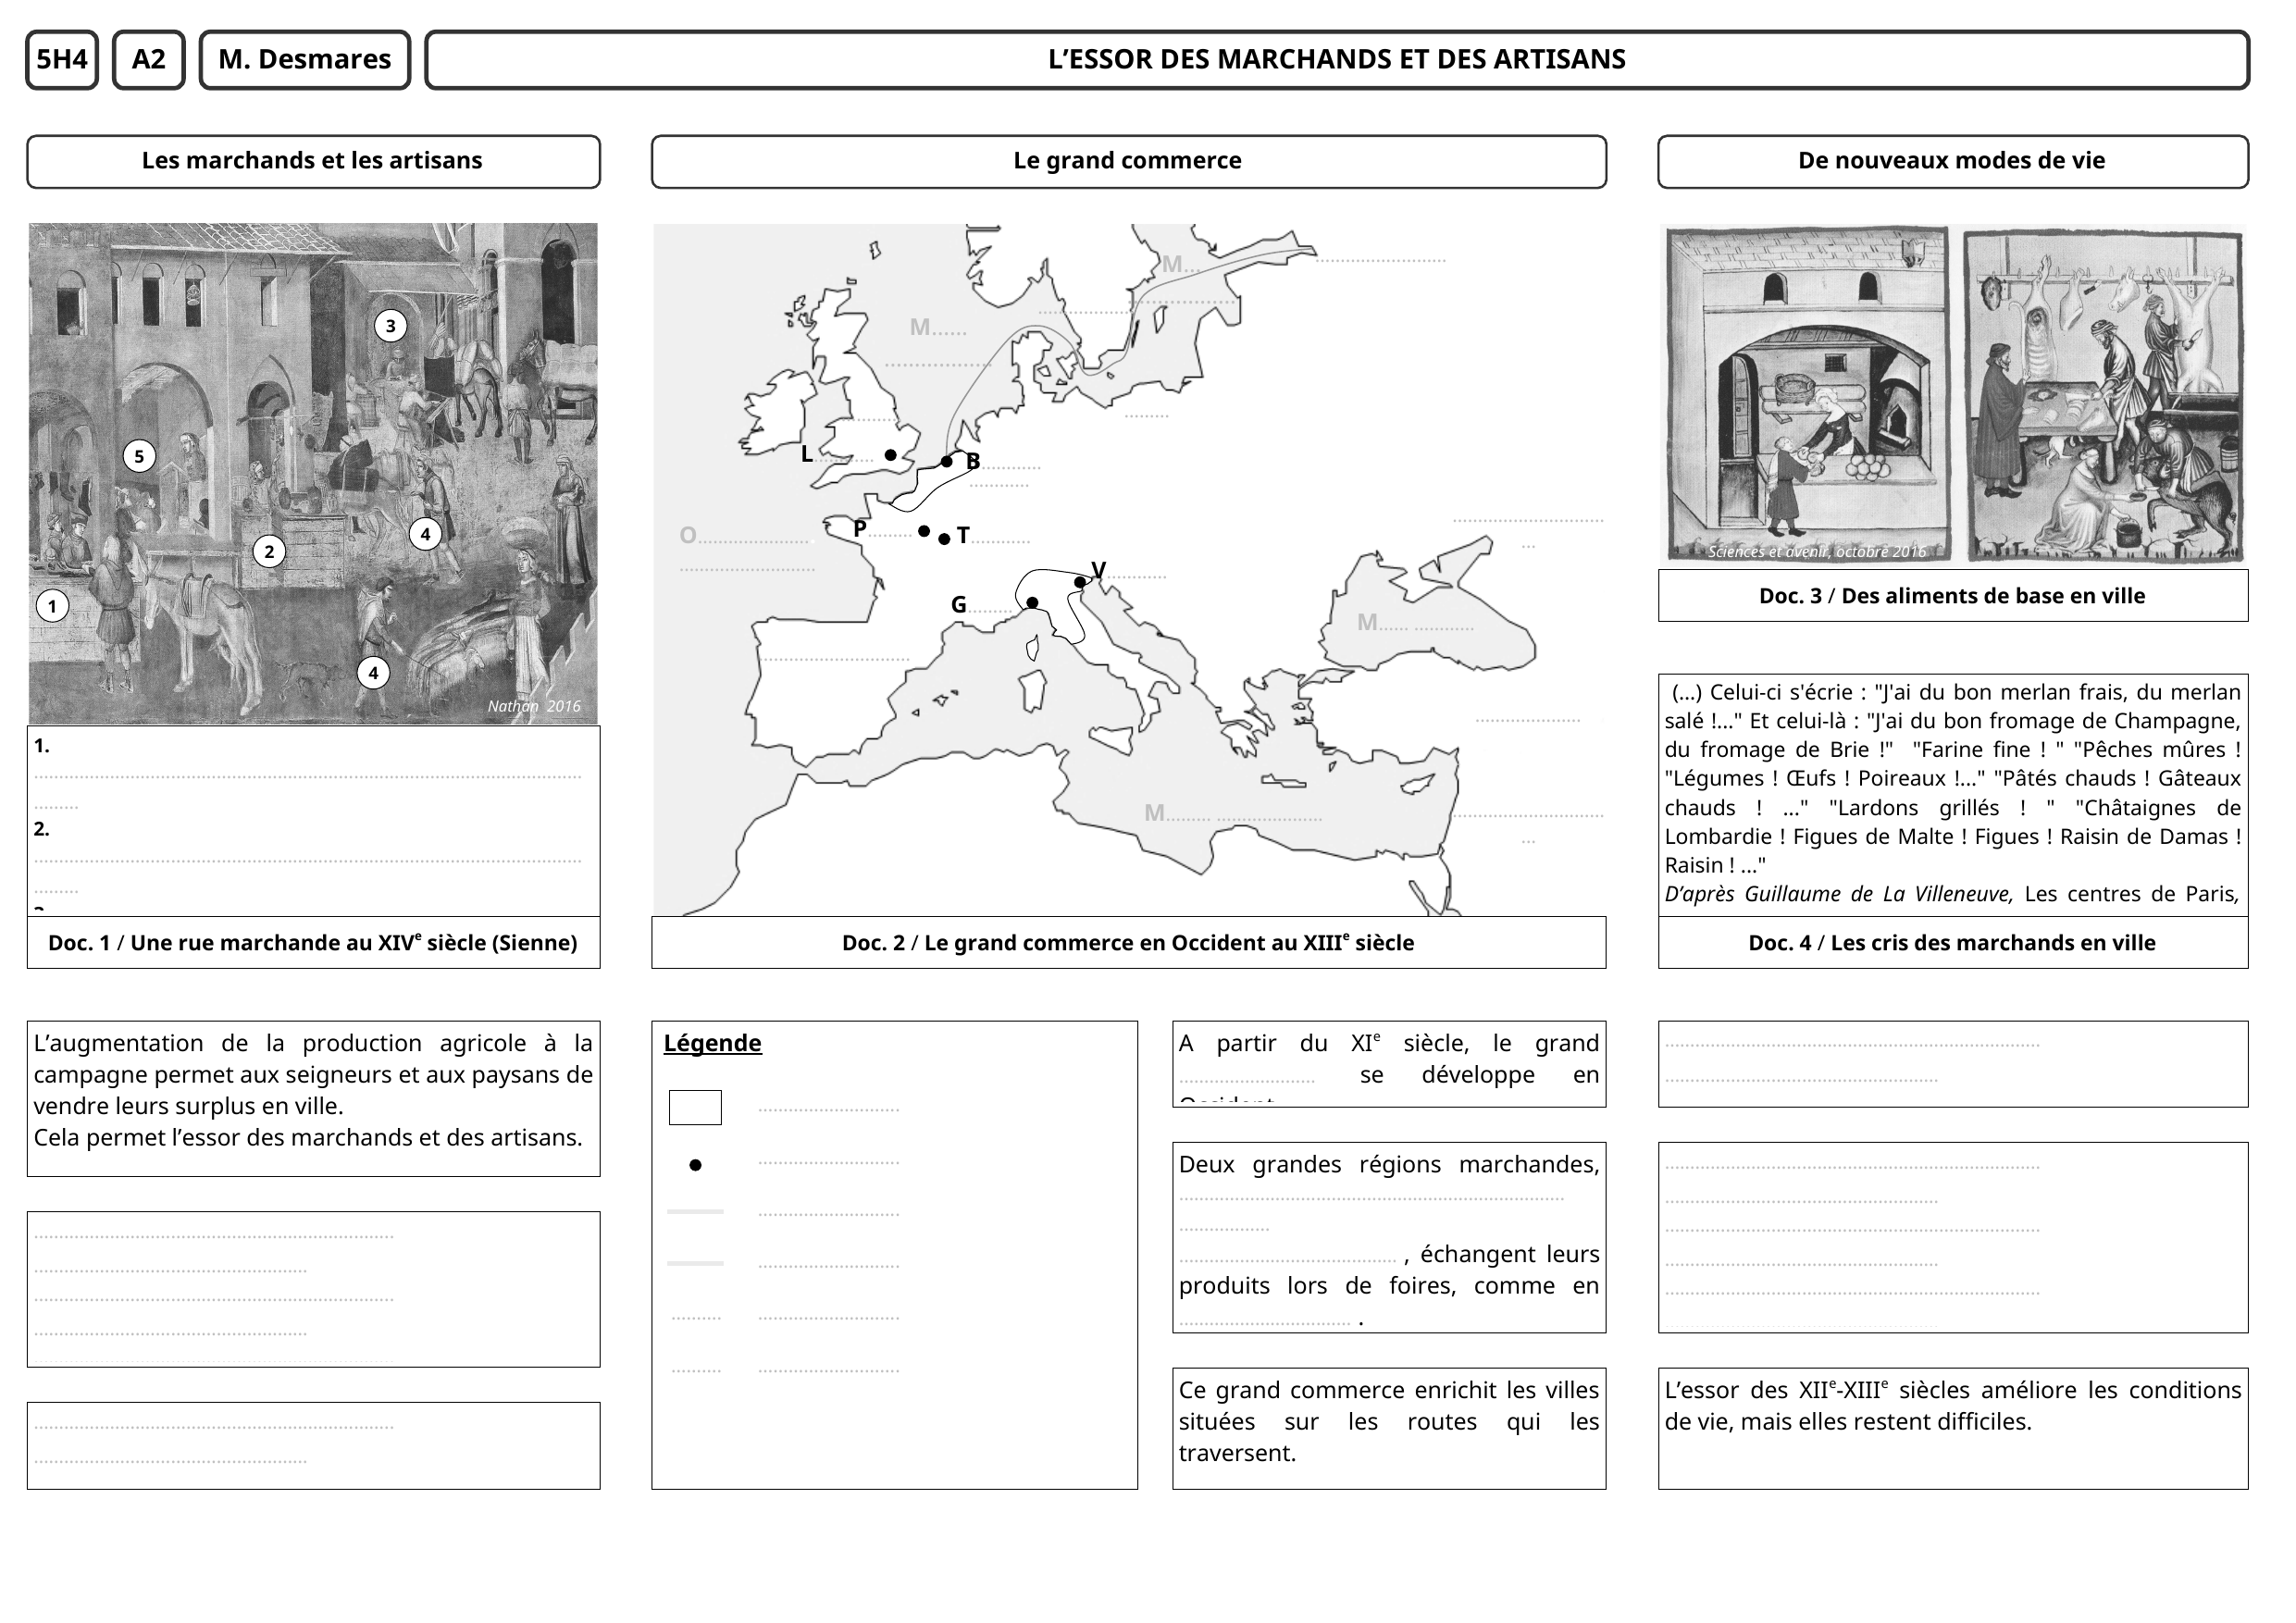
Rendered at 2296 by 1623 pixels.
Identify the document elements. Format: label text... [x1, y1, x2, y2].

text ………………………………………………………………..………………………………………………. [1664, 1090, 2242, 1101]
text ………… [1122, 397, 1172, 429]
text …………………………… [1469, 701, 1588, 734]
text P………… [850, 513, 916, 544]
text 2. ………………………………………………………………………………………………………. [33, 816, 594, 900]
text ……………………….…………………………………………. [758, 1299, 1102, 1332]
text ………………………………………………………………..………………………………………………. [1664, 1211, 2242, 1274]
text ………. [671, 1299, 755, 1326]
text ……………………………………………………………..………………………………………………. [33, 1408, 594, 1471]
text Ce grand commerce enrichit les villes situées sur les routes qui les traversent. [1178, 1373, 1600, 1468]
text Légende [664, 1026, 1132, 1058]
text Doc. 1 / Une rue marchande au XIVe siècle (Sienne) [33, 928, 591, 957]
text M……… ………………… [1105, 797, 1362, 828]
text 3. ………………………………………………………………………………………………………. [33, 900, 594, 911]
text …………………………….………., échangent leurs produits lors de foires, comme en ……………………….…….. [1178, 1237, 1600, 1327]
text Nathan 2016 [480, 696, 582, 716]
text …………………………… [1452, 502, 1605, 551]
text D’après Guillaume de La Villeneuve, Les centres de Paris, XIIIe siècle [1664, 879, 2242, 913]
text ………… [838, 401, 904, 427]
text ………………………………………………………………..………………………………………………. [1664, 1274, 2242, 1327]
text Doc. 2 / Le grand commerce en Occident au XIIIe siècle [658, 928, 1598, 957]
text Sciences et avenir, octobre 2016 [1671, 540, 1929, 562]
text T………… [952, 519, 1036, 550]
text ………………………………………………………………..………………………………………………. [1664, 1026, 2242, 1090]
text Cela permet l’essor des marchands et des artisans. [33, 1121, 594, 1153]
text L’essor des XIIe-XIIIe siècles améliore les conditions de vie, mais elles restent difficiles. [1664, 1373, 2242, 1437]
text ……………..……… [1313, 242, 1449, 267]
text ……………………….…………………………………………. [758, 1247, 998, 1280]
text ………… [966, 466, 1033, 493]
text ……………………………………………………………..………………………………………………. [33, 1218, 594, 1281]
text ………. [671, 1352, 755, 1378]
text Deux grandes régions marchandes, ………………………………………………………………….………………. [1178, 1148, 1600, 1237]
text ……………………… [653, 551, 841, 576]
text ………….…… [1036, 293, 1136, 320]
text ……………………………………………………………..………………………………………………. [33, 1344, 594, 1362]
text O………………….. [653, 519, 841, 551]
text Doc. 4 / Les cris des marchands en ville [1664, 928, 2240, 957]
text G………… [949, 588, 1015, 620]
text (…) Celui-ci s'écrie : "J'ai du bon merlan frais, du merlan salé !..." Et celui-là : "J'ai du bon fromage de Champagne, du fromage de Brie !" "Farine fine ! " "Pêches mûres ! "Légumes ! Œufs ! Poireaux !..." "Pâtés chauds ! Gâteaux chauds ! ..." "Lardons grillés ! " "Châtaignes de Lombardie ! Figues de Malte ! Figues ! Raisin de Damas ! Raisin ! ..." [1664, 676, 2242, 879]
text ……………………………………………………………..………………………………………………. [33, 1471, 594, 1483]
text ………………………………………………………………..………………………………………………. [1664, 1148, 2242, 1211]
text M…… …………………. [879, 311, 998, 378]
text L………… [776, 438, 899, 467]
text …………………………… [1452, 797, 1605, 846]
text …………………………… [758, 640, 911, 672]
text ……………………….…………………………………………. [758, 1091, 1102, 1123]
text A partir du XIe siècle, le grand ………………………. se développe en Occident. [1178, 1026, 1600, 1101]
text ……………………….…………………………………………. [758, 1196, 998, 1227]
text ……………………….…………………………………………. [758, 1352, 1102, 1383]
text L’augmentation de la production agricole à la campagne permet aux seigneurs et aux paysans de vendre leurs surplus en ville. [33, 1026, 594, 1121]
text ……………………….…………………………………………. [758, 1144, 1033, 1175]
text M…… ………… [1330, 605, 1501, 638]
text M… …………………. [1122, 248, 1241, 325]
text ……………………………………………………………..………………………………………………. [33, 1281, 594, 1344]
text V………… [1087, 553, 1172, 585]
text Doc. 3 / Des aliments de base en ville [1664, 581, 2240, 610]
text 1. ………………………………………………………………………………………………………. [33, 732, 594, 816]
text B………… [962, 445, 1046, 476]
text c5-015 [27, 222, 1606, 916]
